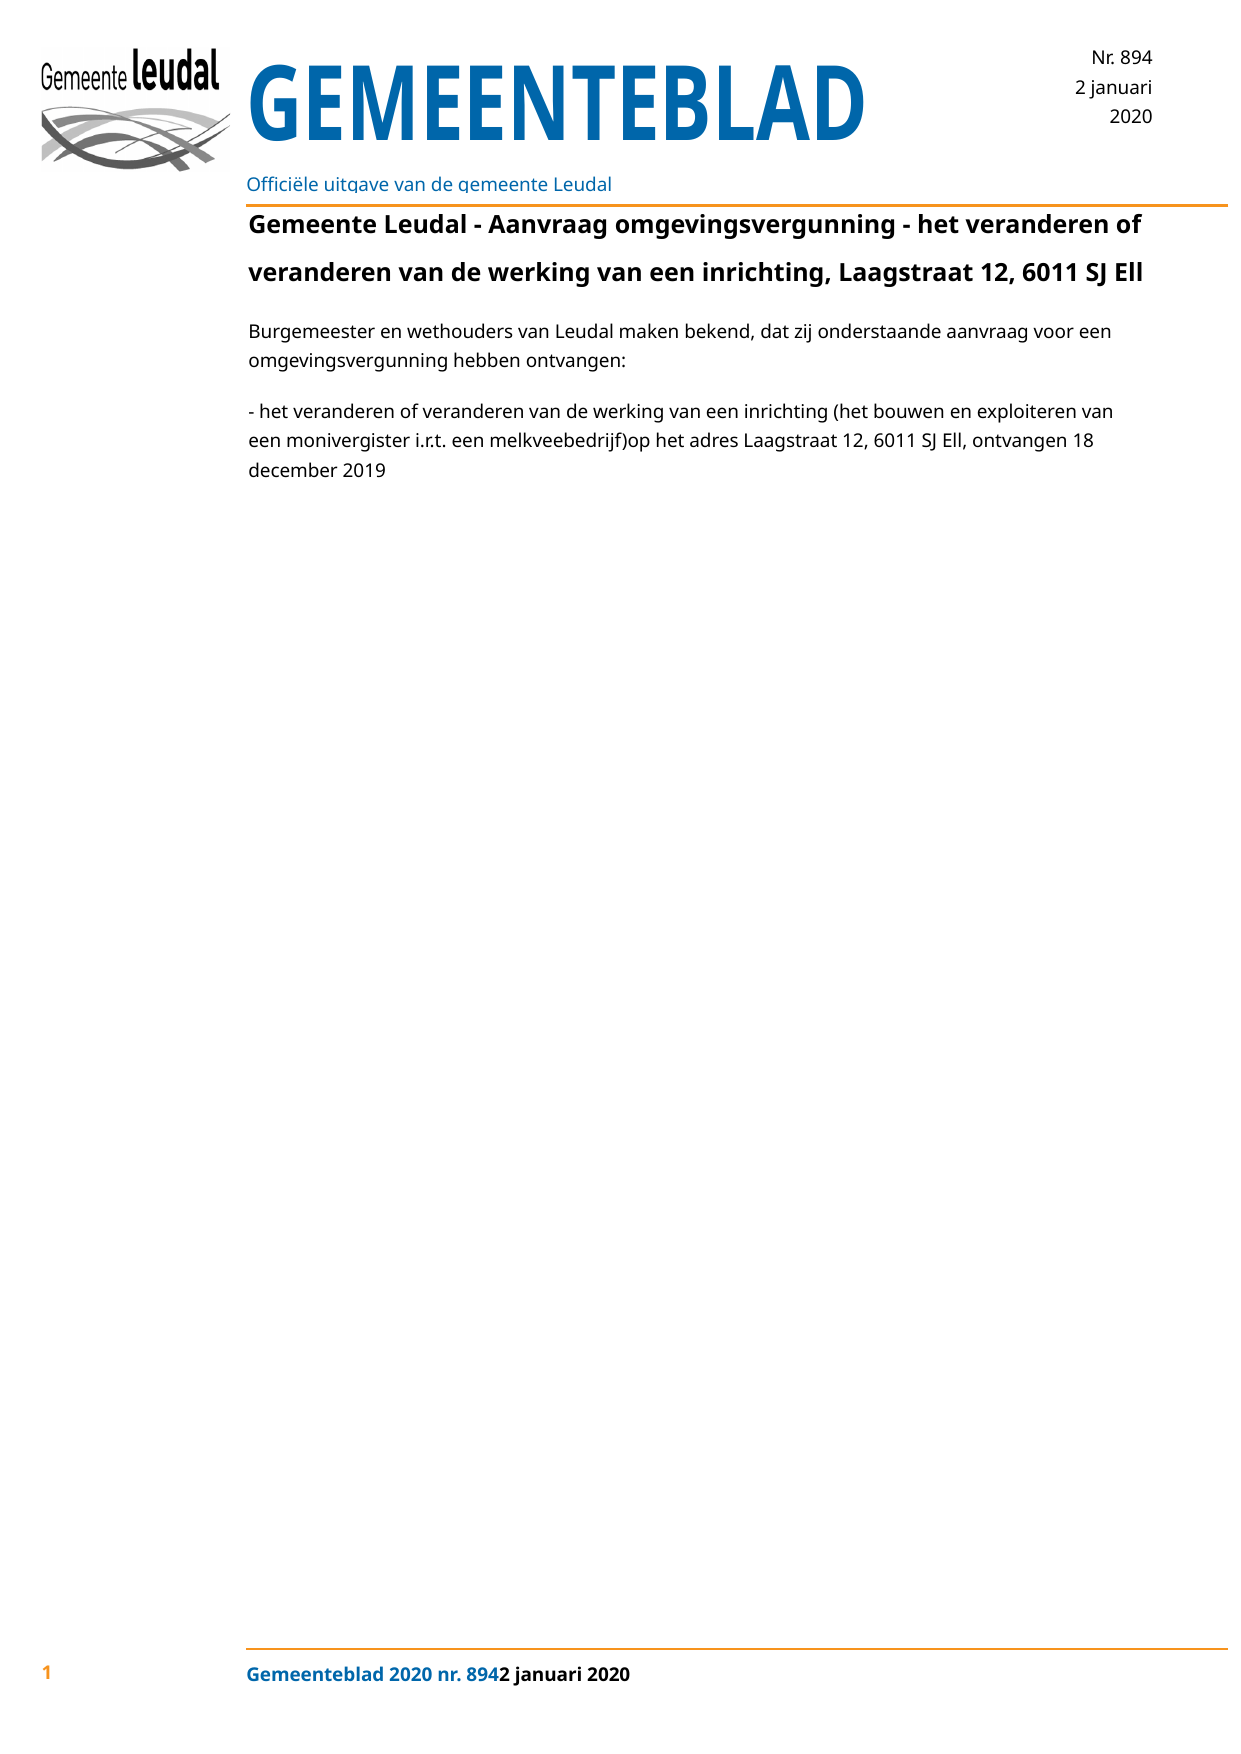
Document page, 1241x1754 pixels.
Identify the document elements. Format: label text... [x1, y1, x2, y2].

text - het veranderen of veranderen van de werking van een inrichting (het bouwen en exploiteren van een monivergister i.r.t. een melkveebedrijf)op het adres Laagstraat 12, 6011 SJ Ell, ontvangen 18 december 2019 [248, 398, 1152, 483]
text Gemeente Leudal - Aanvraag omgevingsvergunning - het veranderen of veranderen van de werking van een inrichting, Laagstraat 12, 6011 SJ Ell [248, 207, 1152, 288]
text Burgemeester en wethouders van Leudal maken bekend, dat zij onderstaande aanvraag voor een omgevingsvergunning hebben ontvangen: [248, 318, 1152, 373]
picture [41, 47, 231, 172]
